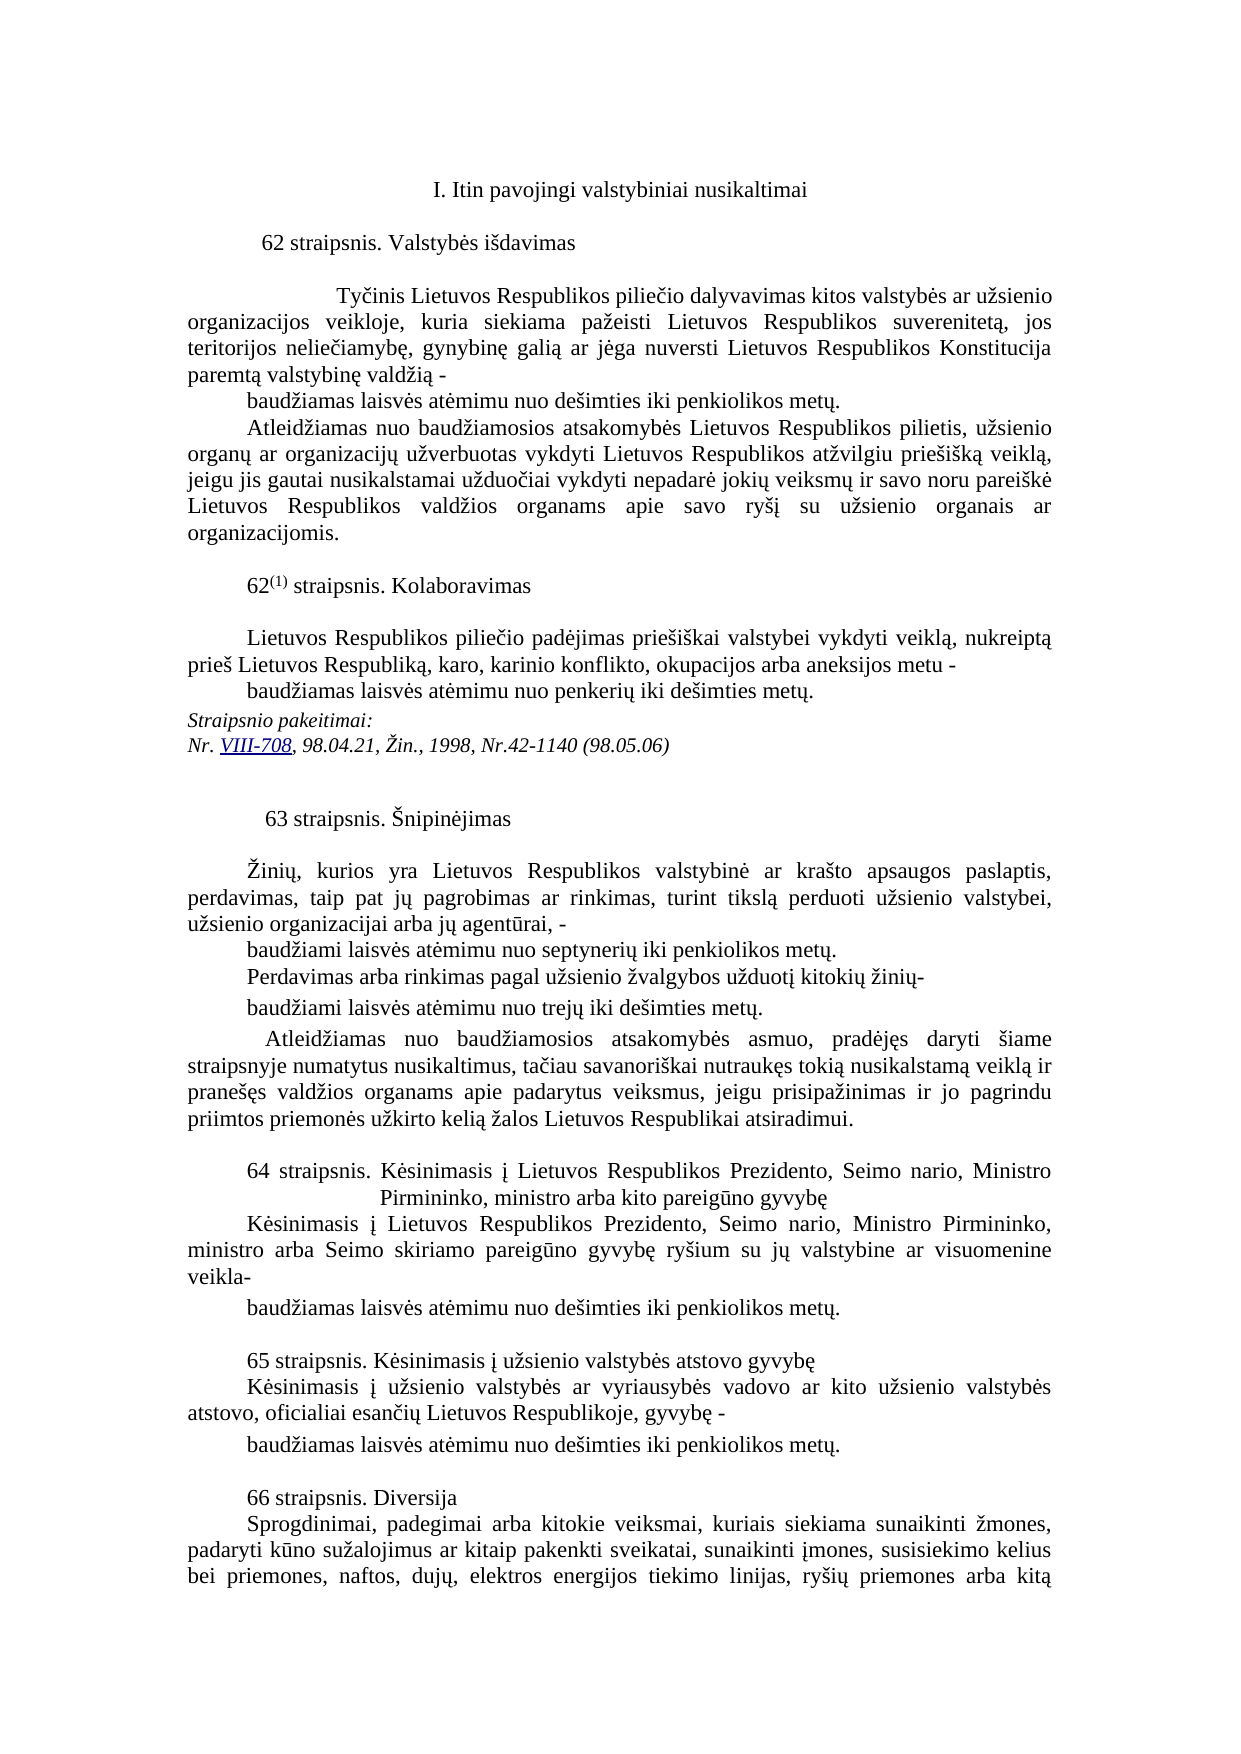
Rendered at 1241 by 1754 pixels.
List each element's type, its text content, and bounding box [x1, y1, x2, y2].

text 62 straipsnis. Valstybės išdavimas [207, 229, 1053, 255]
text Straipsnio pakeitimai: [187, 708, 1053, 732]
text Žinių, kurios yra Lietuvos Respublikos valstybinė ar krašto apsaugos paslaptis, perdavimas, taip pat jų pagrobimas ar rinkimas, turint tikslą perduoti užsienio valstybei, užsienio organizacijai arba jų agentūrai, - [187, 857, 1053, 936]
text baudžiamas laisvės atėmimu nuo dešimties iki penkiolikos metų. [187, 387, 1053, 413]
text baudžiami laisvės atėmimu nuo trejų iki dešimties metų. [187, 994, 1053, 1021]
text 62(1) straipsnis. Kolaboravimas [187, 572, 1053, 598]
text Atleidžiamas nuo baudžiamosios atsakomybės asmuo, pradėjęs daryti šiame straipsnyje numatytus nusikaltimus, tačiau savanoriškai nutraukęs tokią nusikalstamą veiklą ir pranešęs valdžios organams apie padarytus veiksmus, jeigu prisipažinimas ir jo pagrindu priimtos priemonės užkirto kelią žalos Lietuvos Respublikai atsiradimui. [187, 1026, 1053, 1131]
text 64 straipsnis. Kėsinimasis į Lietuvos Respublikos Prezidento, Seimo nario, Ministro Pirmininko, ministro arba kito pareigūno gyvybę [247, 1157, 1053, 1210]
text 65 straipsnis. Kėsinimasis į užsienio valstybės atstovo gyvybę [247, 1347, 1053, 1373]
text Kėsinimasis į Lietuvos Respublikos Prezidento, Seimo nario, Ministro Pirmininko, ministro arba Seimo skiriamo pareigūno gyvybę ryšium su jų valstybine ar visuomenine veikla- [187, 1210, 1053, 1289]
text Kėsinimasis į užsienio valstybės ar vyriausybės vadovo ar kito užsienio valstybės atstovo, oficialiai esančių Lietuvos Respublikoje, gyvybę - [187, 1373, 1053, 1426]
text baudžiamas laisvės atėmimu nuo dešimties iki penkiolikos metų. [187, 1294, 1053, 1320]
text Nr. VIII-708, 98.04.21, Žin., 1998, Nr.42-1140 (98.05.06) [187, 732, 1053, 757]
text I. Itin pavojingi valstybiniai nusikaltimai [187, 176, 1053, 203]
text 66 straipsnis. Diversija [208, 1483, 1053, 1510]
text Lietuvos Respublikos piliečio padėjimas priešiškai valstybei vykdyti veiklą, nukreiptą prieš Lietuvos Respubliką, karo, karinio konflikto, okupacijos arba aneksijos metu - [187, 624, 1053, 677]
text Perdavimas arba rinkimas pagal užsienio žvalgybos užduotį kitokių žinių- [187, 963, 1053, 989]
text Tyčinis Lietuvos Respublikos piliečio dalyvavimas kitos valstybės ar užsienio organizacijos veikloje, kuria siekiama pažeisti Lietuvos Respublikos suverenitetą, jos teritorijos neliečiamybę, gynybinę galią ar jėga nuversti Lietuvos Respublikos Konstitucija paremtą valstybinę valdžią - [187, 282, 1053, 387]
text Atleidžiamas nuo baudžiamosios atsakomybės Lietuvos Respublikos pilietis, užsienio organų ar organizacijų užverbuotas vykdyti Lietuvos Respublikos atžvilgiu priešišką veiklą, jeigu jis gautai nusikalstamai užduočiai vykdyti nepadarė jokių veiksmų ir savo noru pareiškė Lietuvos Respublikos valdžios organams apie savo ryšį su užsienio organais ar organizacijomis. [187, 413, 1053, 545]
text 63 straipsnis. Šnipinėjimas [206, 805, 1053, 831]
text baudžiamas laisvės atėmimu nuo penkerių iki dešimties metų. [187, 677, 1053, 703]
text baudžiami laisvės atėmimu nuo septynerių iki penkiolikos metų. [187, 936, 1053, 963]
text baudžiamas laisvės atėmimu nuo dešimties iki penkiolikos metų. [187, 1431, 1053, 1457]
text Sprogdinimai, padegimai arba kitokie veiksmai, kuriais siekiama sunaikinti žmones, padaryti kūno sužalojimus ar kitaip pakenkti sveikatai, sunaikinti įmones, susisiekimo kelius bei priemones, naftos, dujų, elektros energijos tiekimo linijas, ryšių priemones arba kitą [187, 1510, 1053, 1589]
